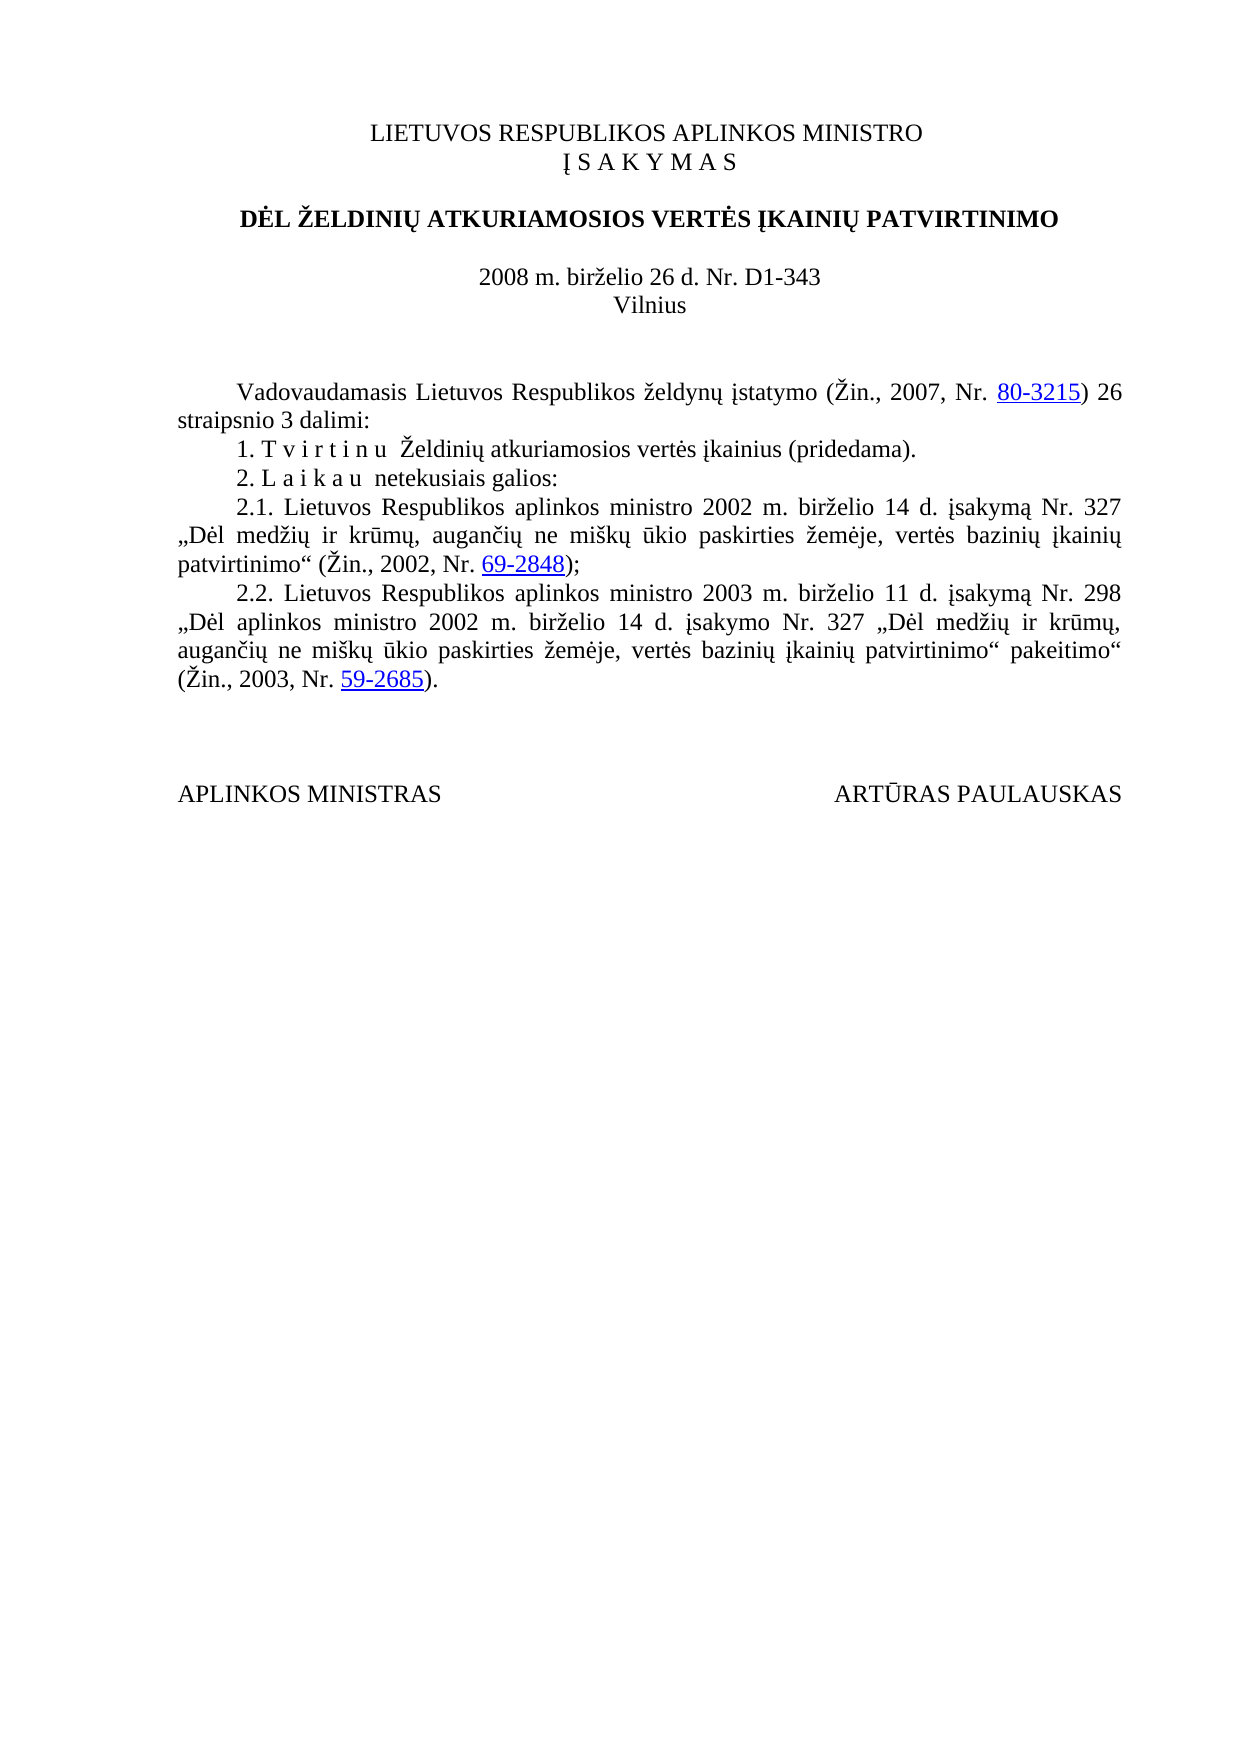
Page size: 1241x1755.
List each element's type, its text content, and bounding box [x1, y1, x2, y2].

text Vilnius [177, 291, 1122, 319]
text 2.2. Lietuvos Respublikos aplinkos ministro 2003 m. birželio 11 d. įsakymą Nr. 298 „Dėl aplinkos ministro 2002 m. birželio 14 d. įsakymo Nr. 327 „Dėl medžių ir krūmų, augančių ne miškų ūkio paskirties žemėje, vertės bazinių įkainių patvirtinimo“ pakeitimo“ (Žin., 2003, Nr. 59-2685). [177, 578, 1122, 693]
text 2.1. Lietuvos Respublikos aplinkos ministro 2002 m. birželio 14 d. įsakymą Nr. 327 „Dėl medžių ir krūmų, augančių ne miškų ūkio paskirties žemėje, vertės bazinių įkainių patvirtinimo“ (Žin., 2002, Nr. 69-2848); [177, 492, 1122, 578]
text 2008 m. birželio 26 d. Nr. D1-343 [177, 262, 1122, 291]
text APLINKOS MINISTRAS ARTŪRAS PAULAUSKAS [177, 779, 1122, 808]
text 1. Tvirtinu Želdinių atkuriamosios vertės įkainius (pridedama). [177, 434, 1122, 463]
text Vadovaudamasis Lietuvos Respublikos želdynų įstatymo (Žin., 2007, Nr. 80-3215) 26 straipsnio 3 dalimi: [177, 377, 1122, 434]
text 2. Laikau netekusiais galios: [177, 463, 1122, 492]
text ĮSAKYMAS [177, 147, 1122, 176]
text LIETUVOS RESPUBLIKOS APLINKOS MINISTRO [177, 118, 1122, 147]
text DĖL ŽELDINIŲ ATKURIAMOSIOS VERTĖS ĮKAINIŲ PATVIRTINIMO [177, 204, 1122, 233]
